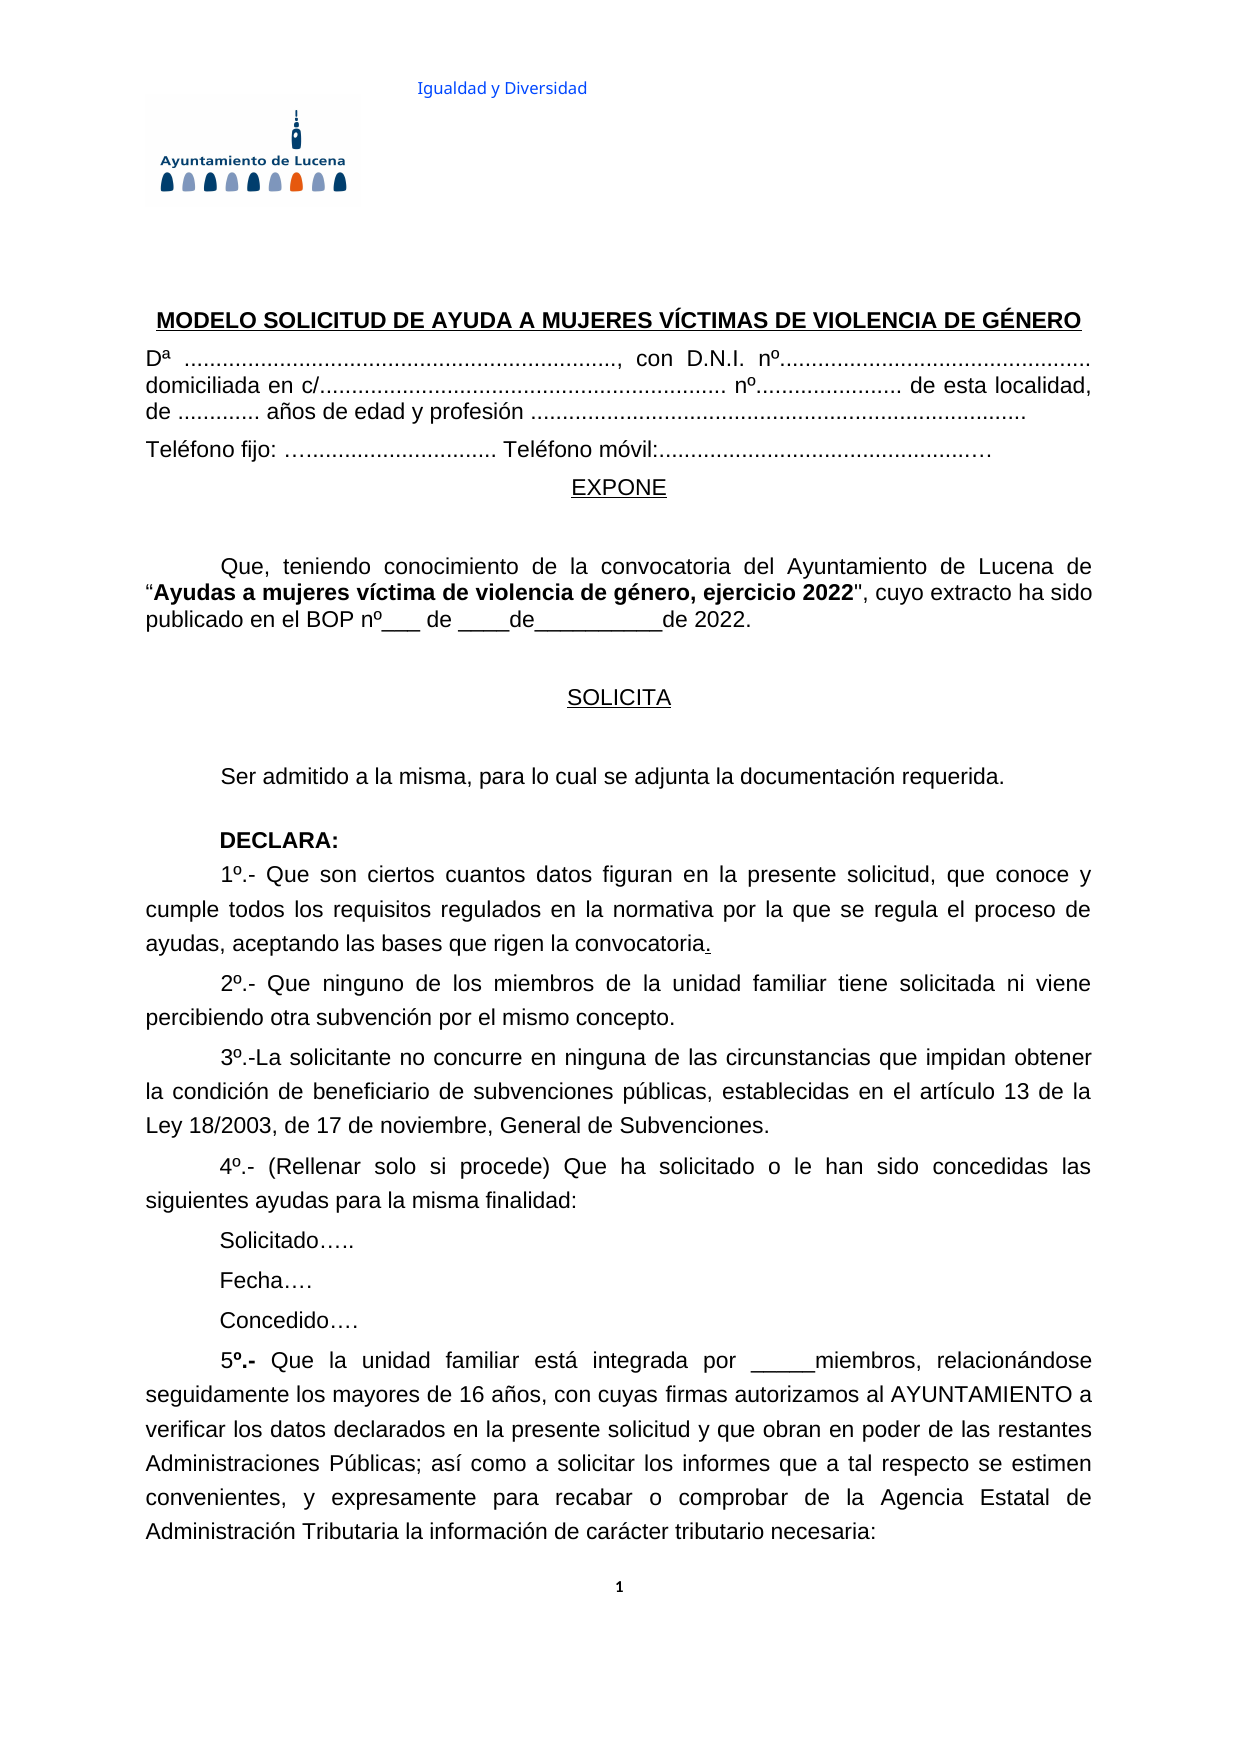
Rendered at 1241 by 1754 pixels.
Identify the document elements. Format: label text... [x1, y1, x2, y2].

text MODELO SOLICITUD DE AYUDA A MUJERES VÍCTIMAS DE VIOLENCIA DE GÉNERO [145, 307, 1092, 333]
text Solicitado….. [145, 1227, 1092, 1253]
text 4º.- (Rellenar solo si procede) Que ha solicitado o le han sido concedidas las siguientes ayudas para la misma finalidad: [145, 1153, 1092, 1213]
text Concedido…. [145, 1307, 1092, 1333]
text 3º.-La solicitante no concurre en ninguna de las circunstancias que impidan obtener la condición de beneficiario de subvenciones públicas, establecidas en el artículo 13 de la Ley 18/2003, de 17 de noviembre, General de Subvenciones. [145, 1044, 1092, 1139]
text DECLARA: [145, 827, 1092, 854]
text Fecha…. [145, 1267, 1092, 1293]
text 2º.- Que ninguno de los miembros de la unidad familiar tiene solicitada ni viene percibiendo otra subvención por el mismo concepto. [145, 970, 1092, 1030]
text Dª ...................................................................., con D.N.I. nº................................................. domiciliada en c/................................................................ nº....................... de esta localidad, de ............. años de edad y profesión .............................................................................. [145, 345, 1092, 424]
text Que, teniendo conocimiento de la convocatoria del Ayuntamiento de Lucena de “Ayudas a mujeres víctima de violencia de género, ejercicio 2022", cuyo extracto ha sido publicado en el BOP nº___ de ____de__________de 2022. [145, 553, 1092, 632]
text Teléfono fijo: ….............................. Teléfono móvil:.................................................… [145, 436, 1092, 462]
text 5º.- Que la unidad familiar está integrada por _____miembros, relacionándose seguidamente los mayores de 16 años, con cuyas firmas autorizamos al AYUNTAMIENTO a verificar los datos declarados en la presente solicitud y que obran en poder de las restantes Administraciones Públicas; así como a solicitar los informes que a tal respecto se estimen convenientes, y expresamente para recabar o comprobar de la Agencia Estatal de Administración Tributaria la información de carácter tributario necesaria: [145, 1347, 1092, 1544]
text 1º.- Que son ciertos cuantos datos figuran en la presente solicitud, que conoce y cumple todos los requisitos regulados en la normativa por la que se regula el proceso de ayudas, aceptando las bases que rigen la convocatoria. [145, 861, 1092, 956]
text SOLICITA [145, 684, 1092, 711]
text Ser admitido a la misma, para lo cual se adjunta la documentación requerida. [145, 763, 1092, 789]
text EXPONE [145, 474, 1092, 501]
